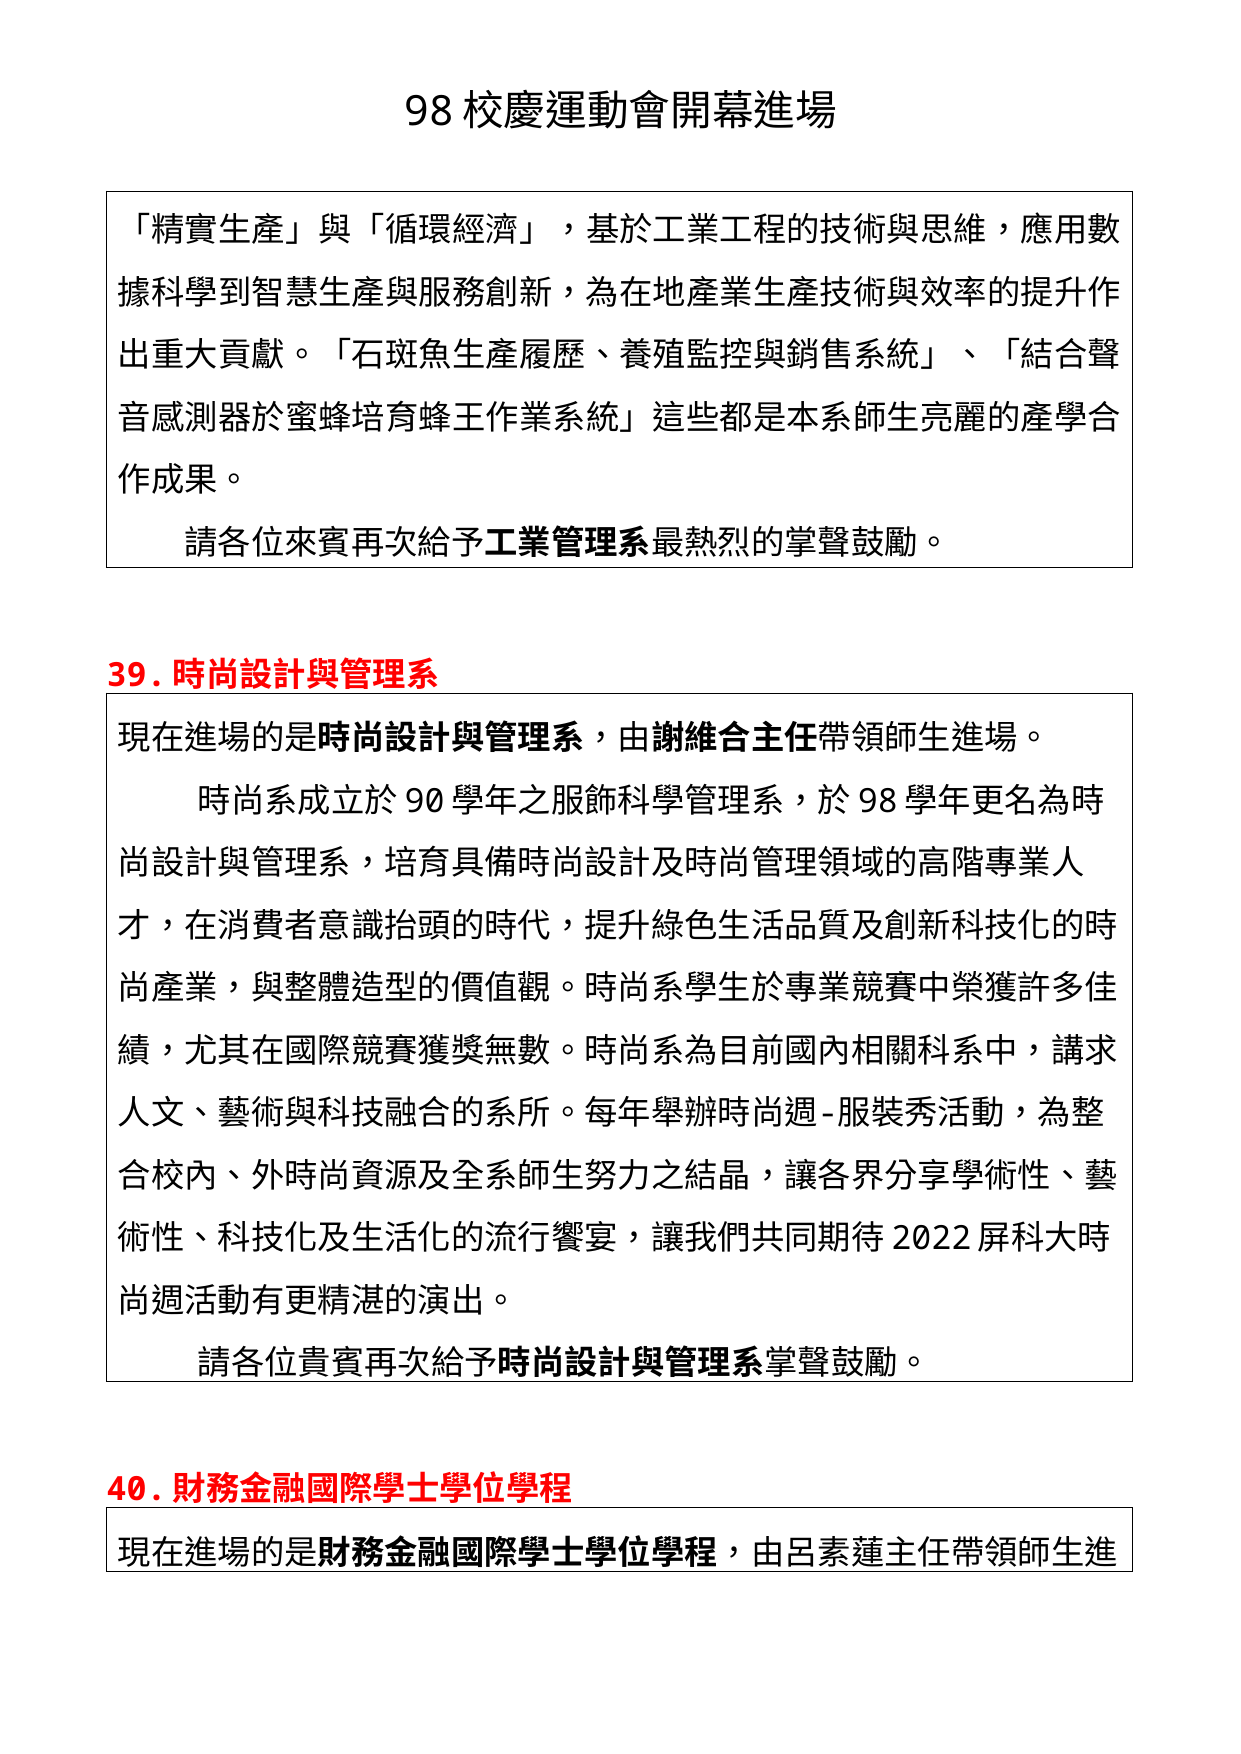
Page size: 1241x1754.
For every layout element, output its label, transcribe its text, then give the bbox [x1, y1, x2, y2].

table_header 「精實生產」與「循環經濟」，基於工業工程的技術與思維，應用數據科學到智慧生產與服務創新，為在地產業生產技術與效率的提升作出重大貢獻。「石斑魚生產履歷、養殖監控與銷售系統」、「結合聲音感測器於蜜蜂培育蜂王作業系統」這些都是本系師生亮麗的產學合作成果。 請各位來賓再次給予工業管理系最熱烈的掌聲鼓勵。 [107, 192, 1132, 567]
text 40. 財務金融國際學士學位學程 [106, 1445, 1134, 1507]
text 39. 時尚設計與管理系 [106, 630, 1134, 693]
table_header 現在進場的是財務金融國際學士學位學程，由呂素蓮主任帶領師生進 [107, 1508, 1132, 1571]
table_header 現在進場的是時尚設計與管理系，由謝維合主任帶領師生進場。 時尚系成立於90學年之服飾科學管理系，於98學年更名為時尚設計與管理系，培育具備時尚設計及時尚管理領域的高階專業人才，在消費者意識抬頭的時代，提升綠色生活品質及創新科技化的時尚產業，與整體造型的價值觀。時尚系學生於專業競賽中榮獲許多佳績，尤其在國際競賽獲獎無數。時尚系為目前國內相關科系中，講求人文、藝術與科技融合的系所。每年舉辦時尚週-服裝秀活動，為整合校內、外時尚資源及全系師生努力之結晶，讓各界分享學術性、藝術性、科技化及生活化的流行饗宴，讓我們共同期待2022屏科大時尚週活動有更精湛的演出。 請各位貴賓再次給予時尚設計與管理系掌聲鼓勵。 [107, 694, 1132, 1381]
